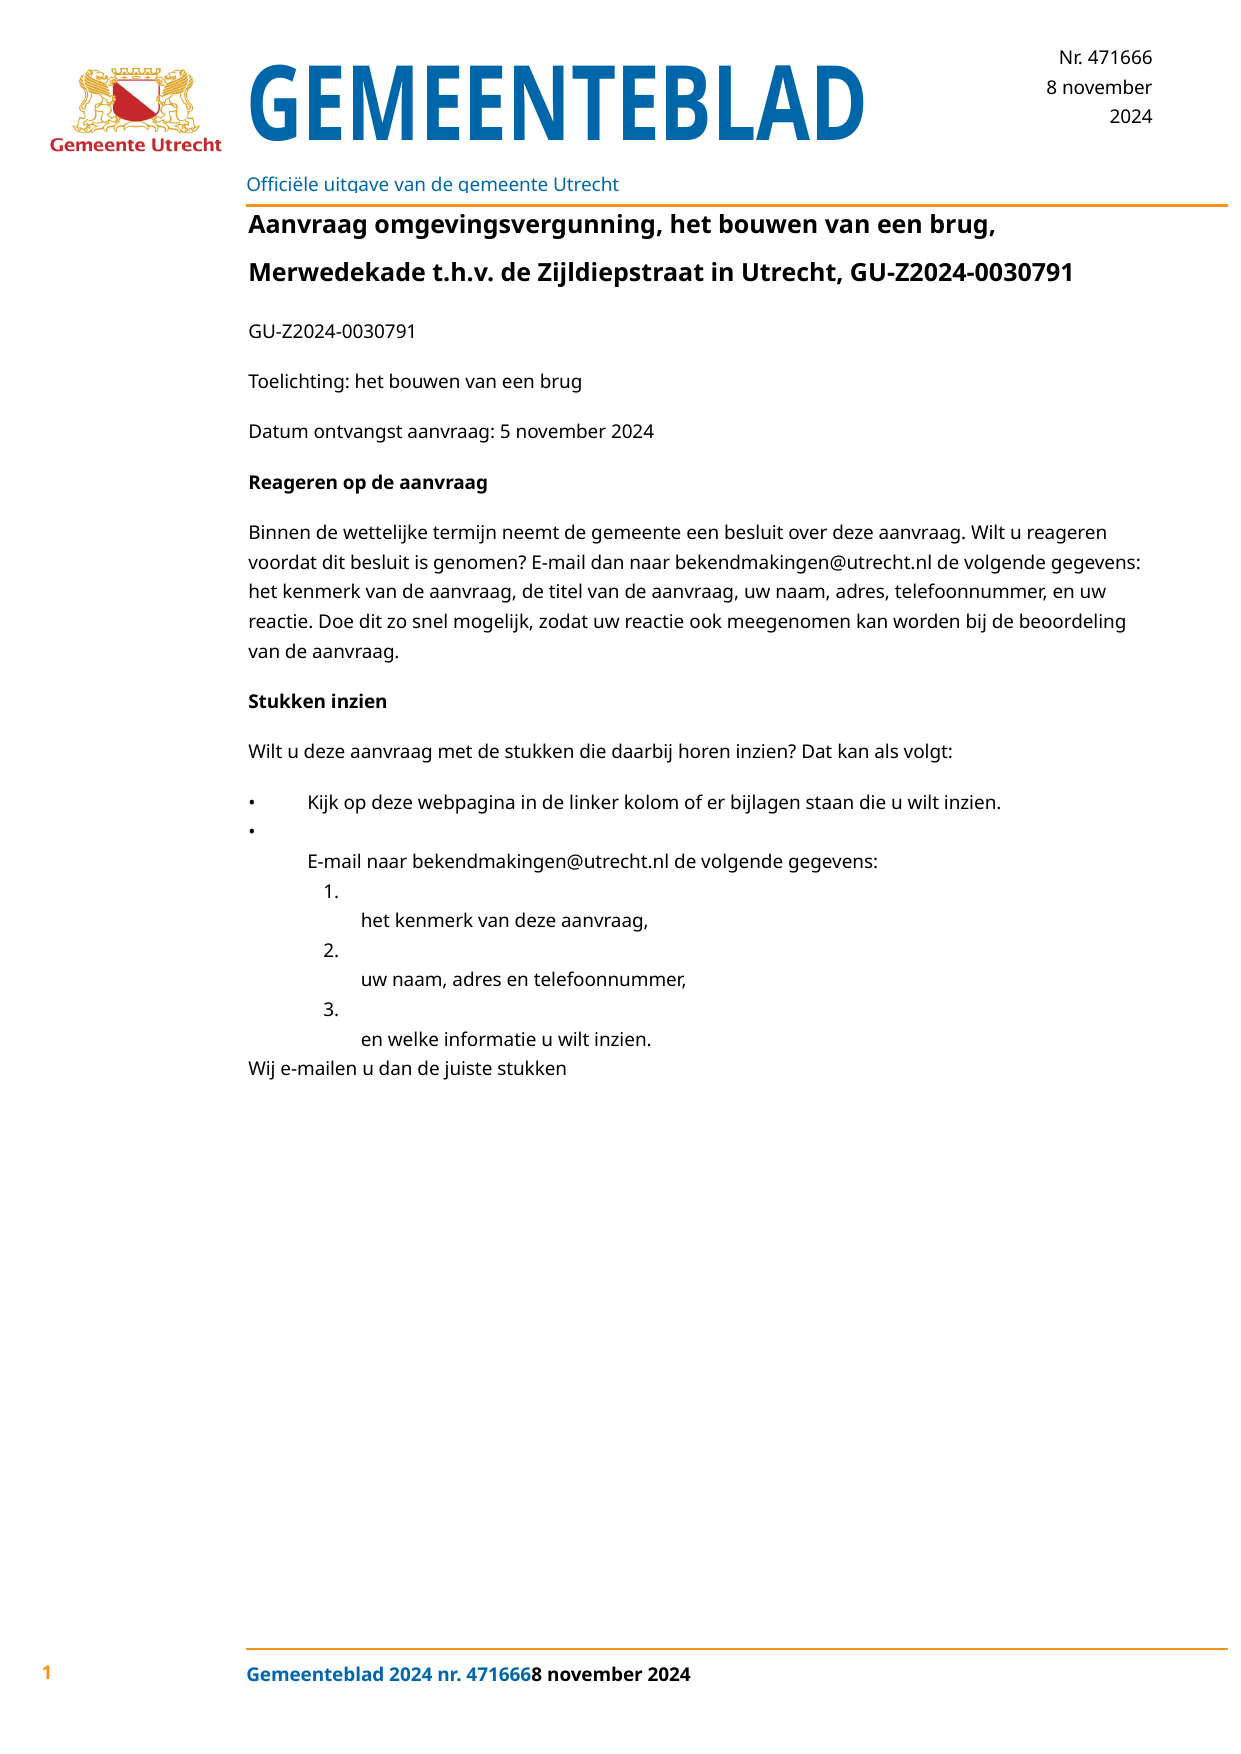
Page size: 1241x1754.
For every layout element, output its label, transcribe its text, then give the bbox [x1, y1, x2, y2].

text Stukken inzien [248, 688, 1152, 714]
text Toelichting: het bouwen van een brug [248, 368, 1152, 394]
text Binnen de wettelijke termijn neemt de gemeente een besluit over deze aanvraag. Wilt u reageren voordat dit besluit is genomen? E-mail dan naar bekendmakingen@utrecht.nl de volgende gegevens: het kenmerk van de aanvraag, de titel van de aanvraag, uw naam, adres, telefoonnummer, en uw reactie. Doe dit zo snel mogelijk, zodat uw reactie ook meegenomen kan worden bij de beoordeling van de aanvraag. [248, 519, 1152, 664]
picture [41, 47, 231, 172]
list en welke informatie u wilt inzien. [323, 1026, 1152, 1052]
text Aanvraag omgevingsvergunning, het bouwen van een brug, Merwedekade t.h.v. de Zijldiepstraat in Utrecht, GU-Z2024-0030791 [248, 207, 1152, 288]
list E-mail naar bekendmakingen@utrecht.nl de volgende gegevens: [248, 848, 1152, 874]
text Datum ontvangst aanvraag: 5 november 2024 [248, 419, 1152, 444]
text Wilt u deze aanvraag met de stukken die daarbij horen inzien? Dat kan als volgt: [248, 739, 1152, 764]
list Kijk op deze webpagina in de linker kolom of er bijlagen staan die u wilt inzien. [248, 789, 1152, 815]
text Wij e-mailen u dan de juiste stukken [248, 1055, 1152, 1081]
list het kenmerk van deze aanvraag, [323, 907, 1152, 933]
text Reageren op de aanvraag [248, 469, 1152, 495]
text GU-Z2024-0030791 [248, 318, 1152, 344]
list uw naam, adres en telefoonnummer, [323, 967, 1152, 992]
